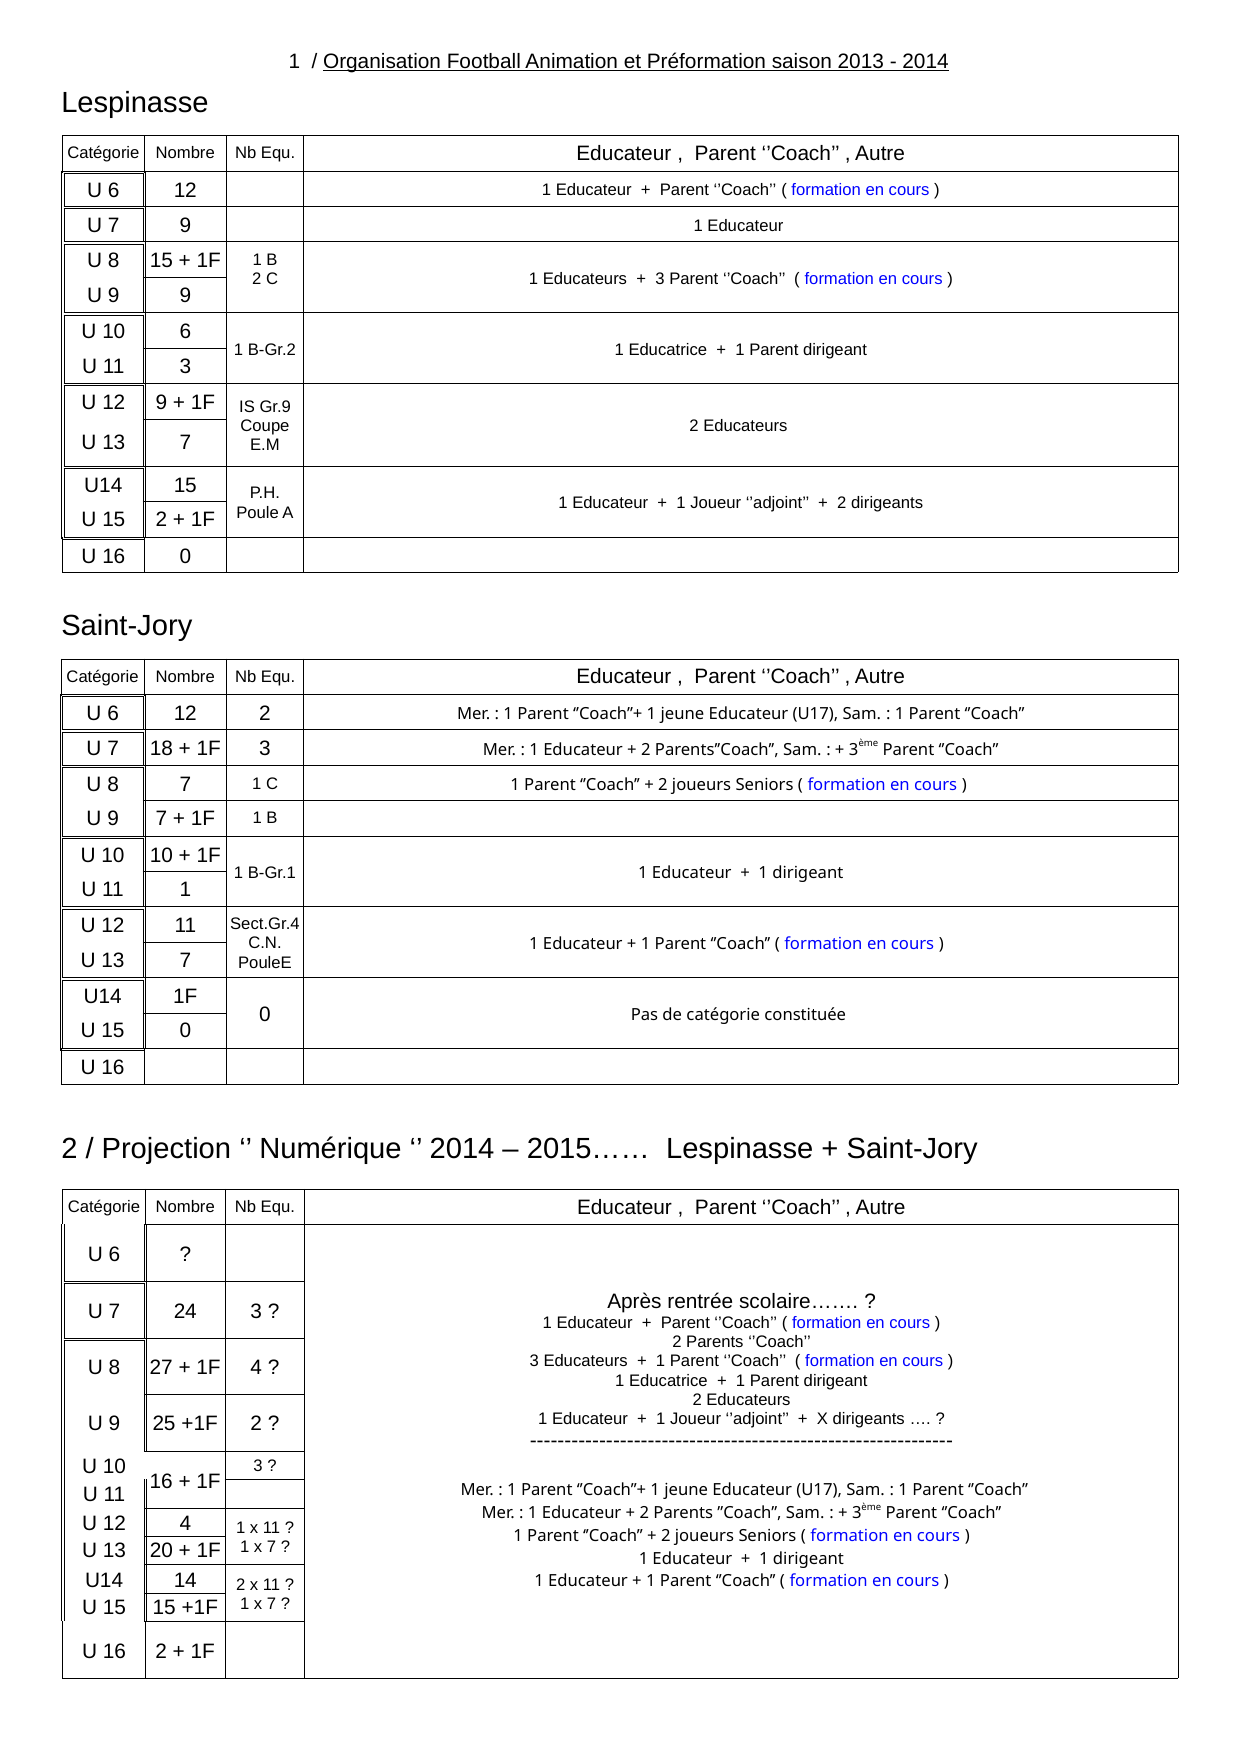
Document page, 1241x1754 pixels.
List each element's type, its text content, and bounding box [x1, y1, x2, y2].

table_header Catégorie [62, 660, 144, 694]
table_header 9 + 1F [146, 384, 226, 418]
table_header U 6 [65, 1224, 144, 1281]
table_header U14 [65, 469, 143, 501]
table_cell 3 [227, 730, 303, 765]
table_cell U 7 [63, 733, 143, 765]
table_header 15 + 1F [146, 242, 226, 277]
table_cell 1 Educateur + 1 Joueur ‘’adjoint’’ + 2 dirigeants [304, 467, 1178, 537]
table_cell U 8 [65, 1341, 144, 1394]
table_cell 1 x 11 ? 1 x 7 ? [226, 1509, 304, 1564]
table_header U 10 [65, 1451, 145, 1479]
table_cell U 15 [65, 501, 143, 537]
table_header Nombre [146, 1190, 225, 1224]
table_cell 2 + 1F [146, 502, 226, 537]
table_cell U 13 [65, 1536, 144, 1564]
table_cell 2 Educateurs [304, 384, 1178, 466]
table_header U 10 [65, 316, 143, 348]
table_cell Mer. : 1 Educateur + 2 Parents’’Coach’’, Sam. : + 3ème Parent ‘’Coach’’ [304, 730, 1178, 765]
table_header Educateur , Parent ‘’Coach’’ , Autre [305, 1190, 1178, 1224]
table_header [226, 1225, 304, 1281]
table_cell [226, 1622, 304, 1678]
table_cell U 11 [63, 871, 143, 906]
table_cell P.H. Poule A [227, 467, 303, 537]
table_cell 3 ? [226, 1282, 304, 1338]
table_cell U 7 [65, 1284, 144, 1338]
table_cell 15 +1F [147, 1594, 225, 1621]
table_cell U 9 [65, 1394, 144, 1451]
table_cell Sect.Gr.4 C.N. PouleE [227, 907, 303, 977]
table_cell 0 [146, 1014, 226, 1048]
table_cell U 9 [63, 800, 143, 836]
table_header Nombre [145, 136, 226, 171]
table_cell 7 + 1F [146, 801, 226, 836]
table_cell 9 [146, 278, 226, 312]
table_header U 12 [65, 386, 143, 418]
table_cell 1 B-Gr.1 [227, 837, 303, 906]
table_header 10 + 1F [146, 837, 226, 871]
table_header Nb Equ. [226, 1190, 304, 1224]
table_cell 18 + 1F [146, 730, 226, 765]
table_cell [227, 538, 303, 572]
table_cell 1 [146, 872, 226, 906]
table_cell [304, 538, 1178, 572]
table_cell 7 [146, 420, 226, 466]
table_cell U 8 [63, 768, 143, 800]
table_cell [304, 801, 1178, 836]
table_header U14 [63, 981, 143, 1013]
table_cell 1 B 2 C [227, 242, 303, 312]
table_cell U 6 [65, 174, 143, 206]
table_header U14 [65, 1564, 144, 1593]
table_cell [145, 1049, 226, 1083]
table_cell U 6 [63, 697, 143, 729]
table_cell 7 [146, 943, 226, 977]
table_cell 7 [146, 766, 226, 800]
table_header U 8 [65, 245, 143, 277]
table_cell U 11 [65, 1479, 144, 1508]
table_cell 25 +1F [147, 1395, 225, 1451]
table_cell U 9 [65, 277, 143, 312]
table_cell 2 x 11 ? 1 x 7 ? [226, 1565, 304, 1621]
table_header ? [147, 1225, 225, 1281]
table_header Nb Equ. [227, 660, 303, 694]
table_header 3 ? [226, 1452, 304, 1479]
table_header Catégorie [63, 136, 144, 171]
table_cell 1 Educateurs + 3 Parent ‘’Coach’’ ( formation en cours ) [304, 242, 1178, 312]
table_cell 2 + 1F [146, 1622, 225, 1678]
table_cell 27 + 1F [147, 1339, 225, 1394]
table_cell 24 [147, 1282, 225, 1338]
subtitle Lespinasse [61, 85, 1177, 118]
table_header 4 [147, 1509, 225, 1536]
table_header 1F [146, 978, 226, 1013]
table_cell 1 B [227, 801, 303, 836]
table_cell [226, 1480, 304, 1508]
table_cell U 13 [63, 942, 143, 977]
table_header U 12 [63, 910, 143, 942]
table_cell [227, 172, 303, 206]
table_header 15 [146, 467, 226, 501]
table_cell 0 [227, 978, 303, 1048]
table_cell IS Gr.9 Coupe E.M [227, 384, 303, 466]
table_header Catégorie [63, 1190, 145, 1224]
table_cell U 16 [63, 540, 144, 572]
table_cell 0 [145, 538, 226, 572]
table_header 11 [146, 907, 226, 942]
table_cell 1 Parent ‘’Coach’’ + 2 joueurs Seniors ( formation en cours ) [304, 766, 1178, 800]
table_cell 1 B-Gr.2 [227, 313, 303, 383]
table_cell 1 Educateur + 1 dirigeant [304, 837, 1178, 906]
table_cell 16 + 1F [145, 1452, 225, 1508]
table_cell Après rentrée scolaire……. ? 1 Educateur + Parent ‘’Coach’’ ( formation en cours ) 2 Parents ‘’Coach’’ 3 Educateurs + 1 Parent ‘’Coach’’ ( formation en cours ) 1 Educatrice + 1 Parent dirigeant 2 Educateurs 1 Educateur + 1 Joueur ‘’adjoint’’ + X dirigeants …. ? ------------------------------------------------------------- Mer. : 1 Parent ‘’Coach’’+ 1 jeune Educateur (U17), Sam. : 1 Parent ‘’Coach’’ Mer. : 1 Educateur + 2 Parents ’’Coach’’, Sam. : + 3ème Parent ‘’Coach’’ 1 Parent ‘’Coach’’ + 2 joueurs Seniors ( formation en cours ) 1 Educateur + 1 dirigeant 1 Educateur + 1 Parent ‘’Coach’’ ( formation en cours ) [305, 1225, 1178, 1678]
table_cell 1 Educatrice + 1 Parent dirigeant [304, 313, 1178, 383]
table_cell 2 [227, 695, 303, 729]
table_header Nb Equ. [227, 136, 303, 171]
table_header 14 [147, 1565, 225, 1593]
table_header Educateur , Parent ‘’Coach’’ , Autre [304, 136, 1178, 171]
table_cell 4 ? [226, 1339, 304, 1394]
table_cell U 16 [62, 1051, 144, 1083]
table_cell 3 [146, 349, 226, 383]
table_cell 1 Educateur + Parent ‘’Coach’’ ( formation en cours ) [304, 172, 1178, 206]
subtitle Saint-Jory [61, 608, 1177, 642]
table_cell 20 + 1F [147, 1537, 225, 1564]
subtitle 1 / Organisation Football Animation et Préformation saison 2013 - 2014 [61, 49, 1177, 73]
table_cell U 16 [63, 1621, 145, 1678]
table_cell [304, 1049, 1178, 1083]
table_cell 1 Educateur [304, 207, 1178, 241]
table_cell U 15 [63, 1013, 143, 1048]
table_cell U 13 [65, 419, 143, 466]
table_cell Mer. : 1 Parent ‘’Coach’’+ 1 jeune Educateur (U17), Sam. : 1 Parent ‘’Coach’’ [304, 695, 1178, 729]
table_header Nombre [145, 660, 226, 694]
table_cell Pas de catégorie constituée [304, 978, 1178, 1048]
table_header U 12 [65, 1508, 144, 1536]
table_cell 1 Educateur + 1 Parent ‘’Coach’’ ( formation en cours ) [304, 907, 1178, 977]
table_header 6 [146, 313, 226, 348]
table_cell U 11 [65, 348, 143, 383]
table_cell [227, 207, 303, 241]
table_cell U 7 [65, 209, 143, 241]
table_cell 9 [146, 207, 226, 241]
table_cell 12 [146, 695, 226, 729]
table_cell 2 ? [226, 1395, 304, 1451]
subtitle 2 / Projection ‘’ Numérique ‘’ 2014 – 2015…… Lespinasse + Saint-Jory [61, 1131, 1177, 1165]
table_header Educateur , Parent ‘’Coach’’ , Autre [304, 660, 1178, 694]
table_cell U 15 [65, 1593, 144, 1621]
table_cell 1 C [227, 766, 303, 800]
table_cell 12 [146, 172, 226, 206]
table_header U 10 [63, 839, 143, 871]
table_cell [227, 1049, 303, 1083]
